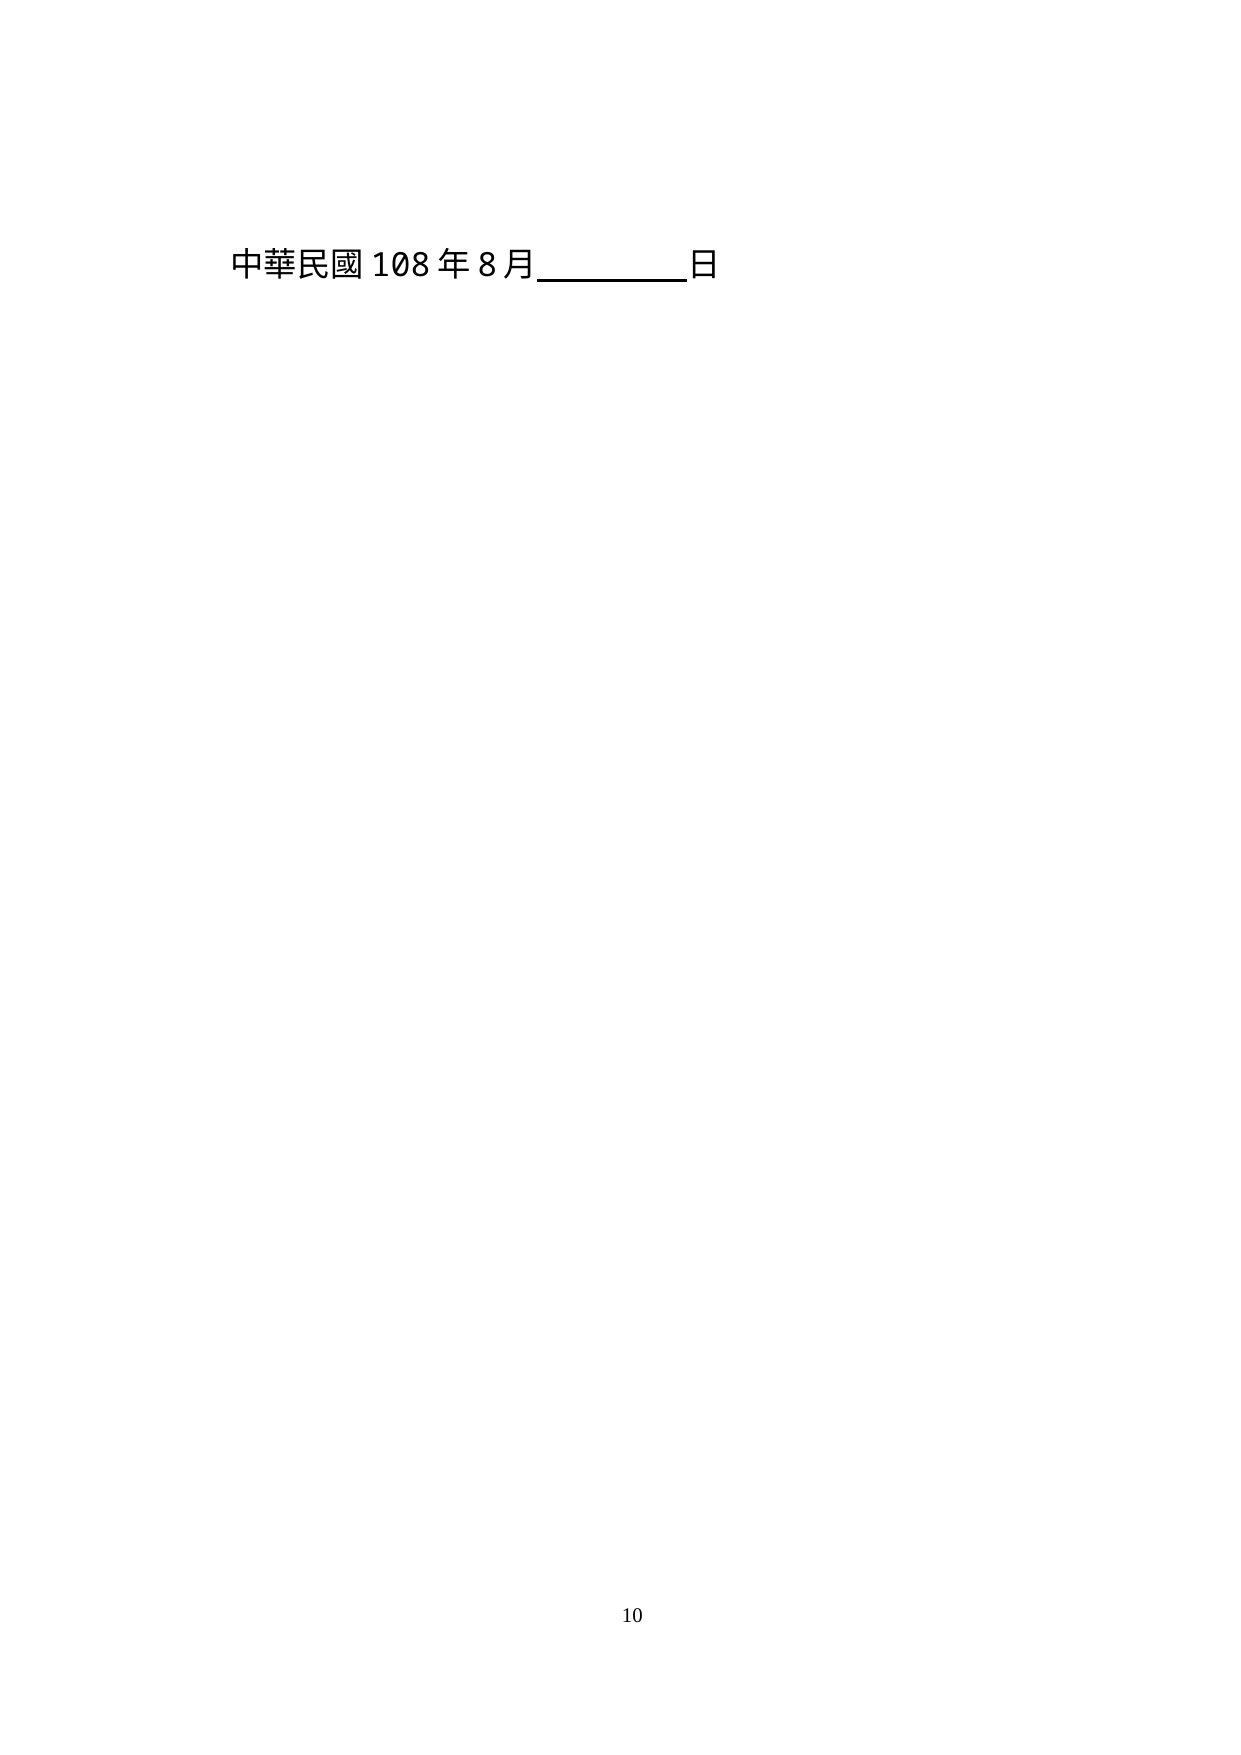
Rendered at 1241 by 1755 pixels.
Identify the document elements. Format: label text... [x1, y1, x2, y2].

text 中華民國108年8月 日 [230, 221, 1122, 283]
